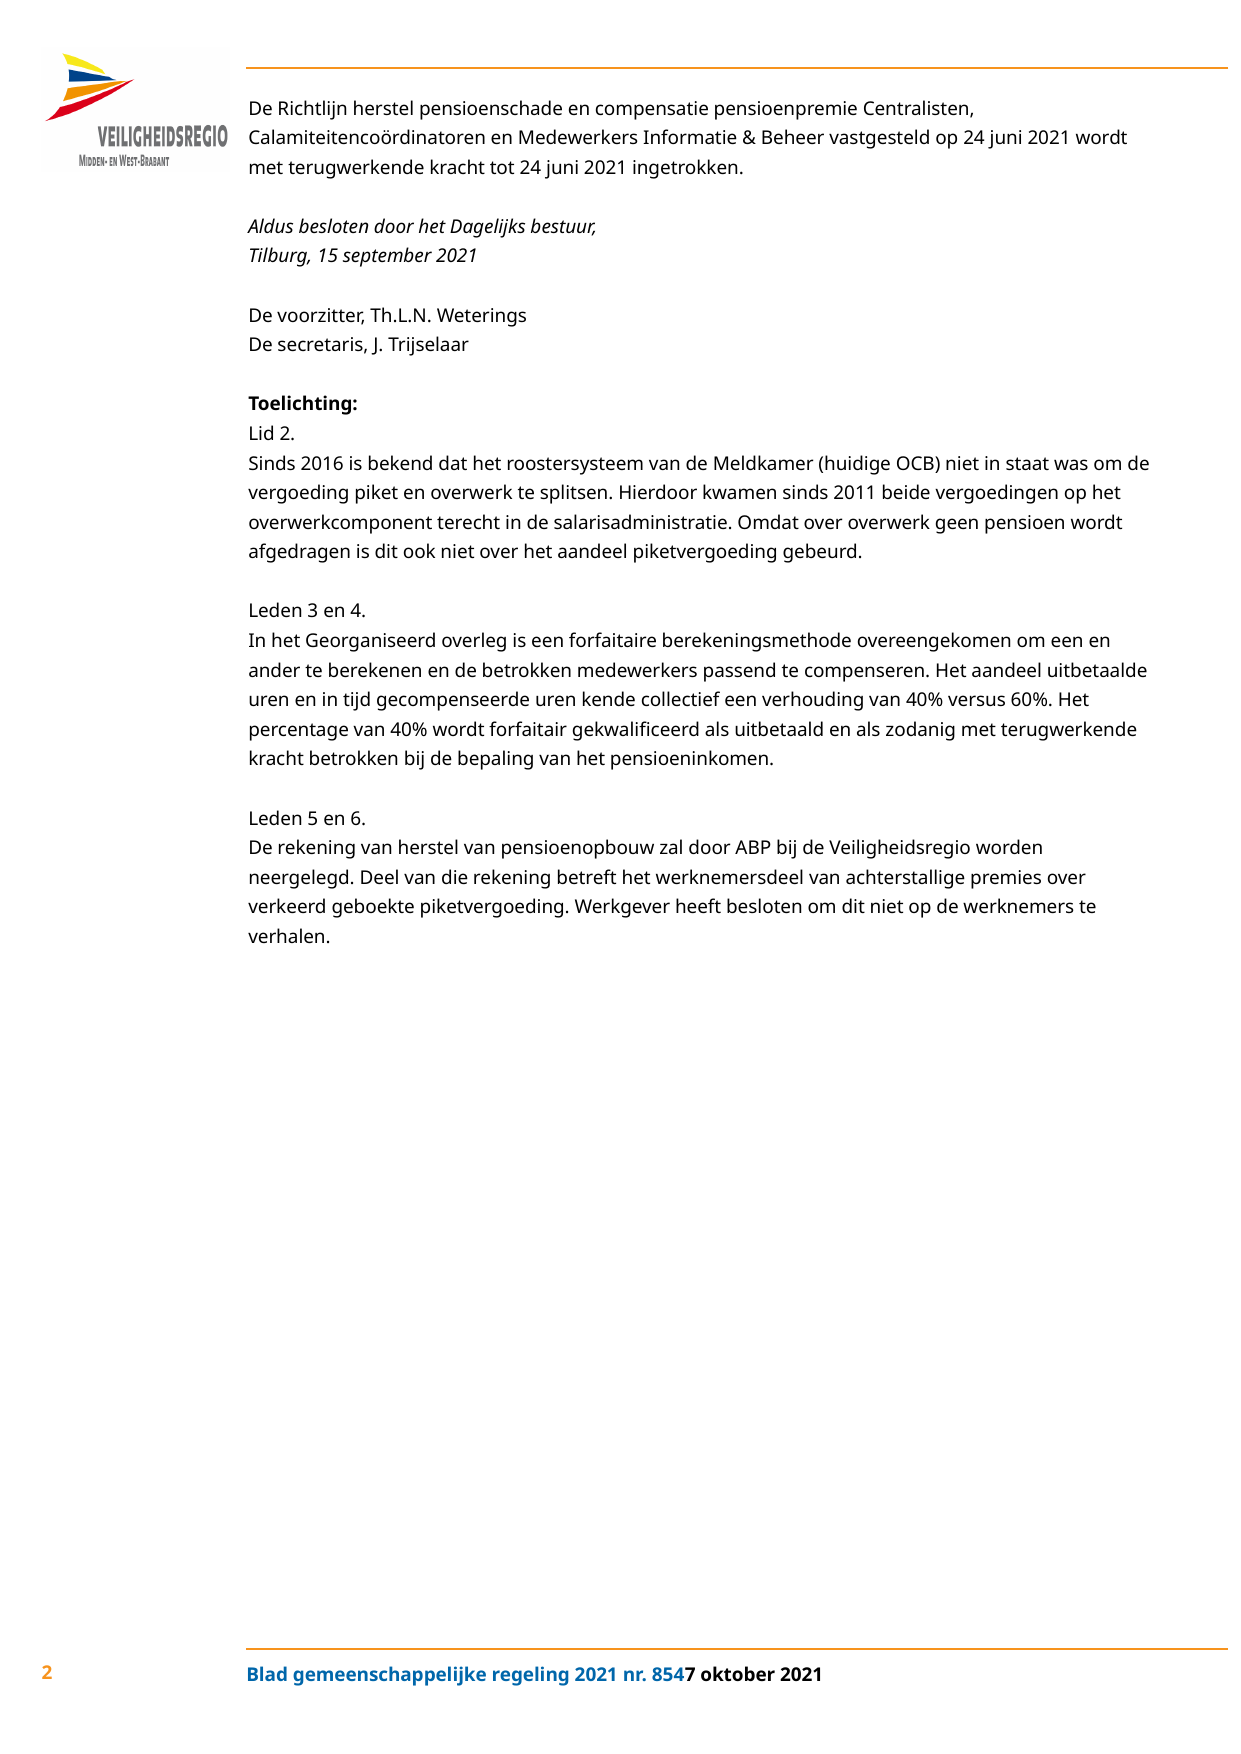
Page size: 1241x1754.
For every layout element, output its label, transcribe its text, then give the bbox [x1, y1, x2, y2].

picture [41, 47, 231, 172]
text Sinds 2016 is bekend dat het roostersysteem van de Meldkamer (huidige OCB) niet in staat was om de vergoeding piket en overwerk te splitsen. Hierdoor kwamen sinds 2011 beide vergoedingen op het overwerkcomponent terecht in de salarisadministratie. Omdat over overwerk geen pensioen wordt afgedragen is dit ook niet over het aandeel piketvergoeding gebeurd. [248, 450, 1152, 564]
text In het Georganiseerd overleg is een forfaitaire berekeningsmethode overeengekomen om een en ander te berekenen en de betrokken medewerkers passend te compenseren. Het aandeel uitbetaalde uren en in tijd gecompenseerde uren kende collectief een verhouding van 40% versus 60%. Het percentage van 40% wordt forfaitair gekwalificeerd als uitbetaald en als zodanig met terugwerkende kracht betrokken bij de bepaling van het pensioeninkomen. [248, 627, 1152, 771]
text Toelichting: [248, 391, 1152, 416]
text De voorzitter, Th.L.N. Weterings [248, 302, 1152, 328]
text De rekening van herstel van pensioenopbouw zal door ABP bij de Veiligheidsregio worden neergelegd. Deel van die rekening betreft het werknemersdeel van achterstallige premies over verkeerd geboekte piketvergoeding. Werkgever heeft besloten om dit niet op de werknemers te verhalen. [248, 834, 1152, 949]
text Tilburg, 15 september 2021 [248, 243, 1152, 268]
text De secretaris, J. Trijselaar [248, 331, 1152, 357]
text Leden 5 en 6. [248, 805, 1152, 831]
text De Richtlijn herstel pensioenschade en compensatie pensioenpremie Centralisten, Calamiteitencoördinatoren en Medewerkers Informatie & Beheer vastgesteld op 24 juni 2021 wordt met terugwerkende kracht tot 24 juni 2021 ingetrokken. [248, 95, 1152, 180]
text Lid 2. [248, 420, 1152, 446]
text Leden 3 en 4. [248, 598, 1152, 623]
text Aldus besloten door het Dagelijks bestuur, [248, 213, 1152, 239]
